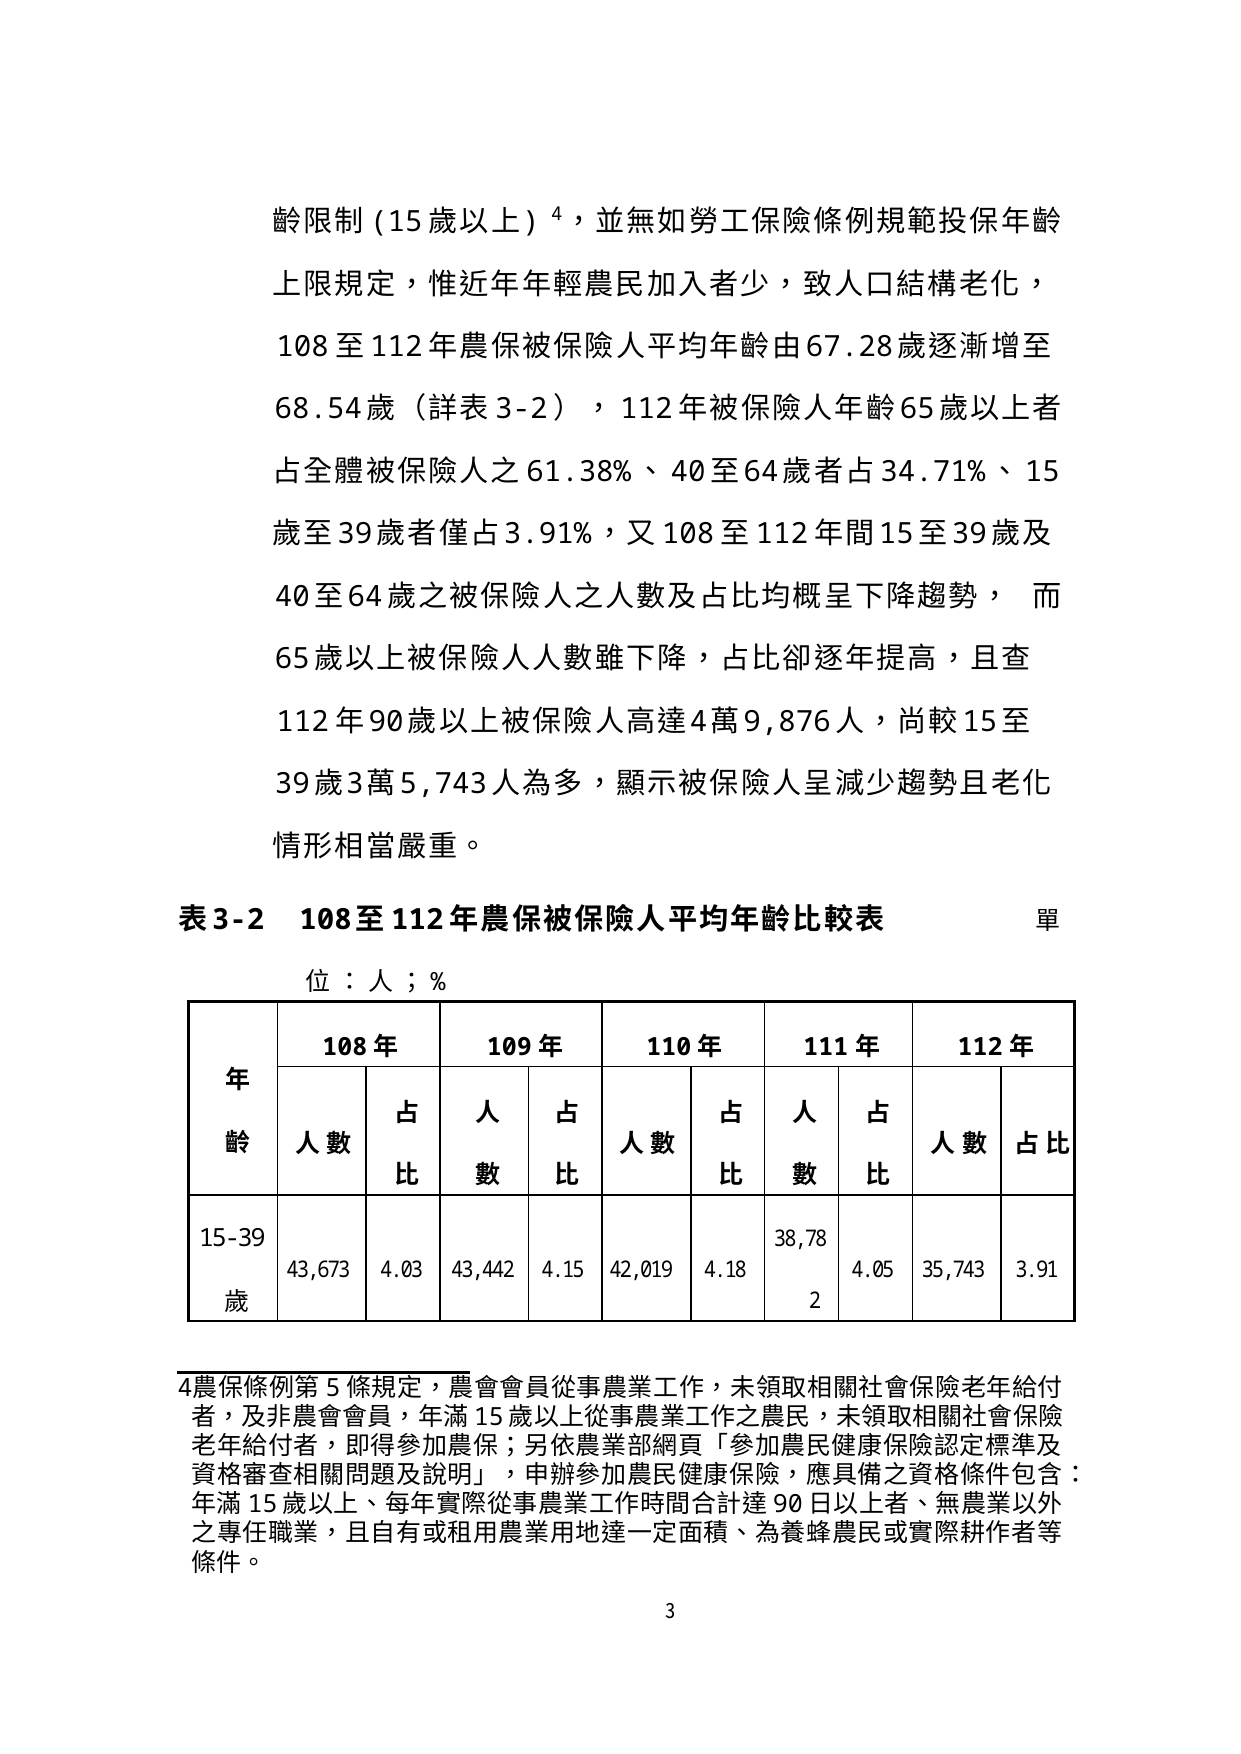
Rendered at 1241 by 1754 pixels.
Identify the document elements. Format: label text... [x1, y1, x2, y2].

table_cell 占比 [367, 1067, 439, 1194]
table_cell 人數 [765, 1067, 838, 1194]
table_header 112年 [913, 1003, 1073, 1066]
table_cell 42,019 [603, 1196, 690, 1320]
table_cell 人數 [278, 1067, 365, 1194]
table_cell 35,743 [913, 1196, 1000, 1320]
table_cell 43,673 [278, 1196, 365, 1320]
table_cell 38,782 [765, 1196, 838, 1320]
table_cell 人數 [913, 1067, 1000, 1194]
table_header 109年 [441, 1003, 601, 1066]
text 依農保條例規定，農保對於初次投保僅有最低加保年齡限制(15歲以上) ，並無如勞工保險條例規範投保年齡上限規定，惟近年年輕農民加入者少，致人口結構老化，108至112年農保被保險人平均年齡由67.28歲逐漸增至68.54歲（詳表3-2），112年被保險人年齡65歲以上者占全體被保險人之61.38%、40至64歲者占34.71%、15歲至39歲者僅占3.91%，又108至112年間15至39歲及40至64歲之被保險人之人數及占比均概呈下降趨勢， 而65歲以上被保險人人數雖下降，占比卻逐年提高，且查112年90歲以上被保險人高達4萬9,876人，尚較15至39歲3萬5,743人為多，顯示被保險人呈減少趨勢且老化情形相當嚴重。 [266, 177, 1063, 865]
table_cell 人數 [441, 1067, 528, 1194]
text 表3-2 108至112年農保被保險人平均年齡比較表 單位：人；% [177, 875, 1063, 1000]
table_cell 15-39歲 [190, 1196, 277, 1320]
table_cell 4.15 [529, 1196, 601, 1320]
table_cell 占比 [1002, 1067, 1073, 1194]
table_cell 4.18 [692, 1196, 764, 1320]
table_cell 4.05 [839, 1196, 912, 1320]
table_cell 人數 [603, 1067, 690, 1194]
table_header 111年 [765, 1003, 912, 1066]
table_cell 3.91 [1002, 1196, 1073, 1320]
text 農保條例第5條規定，農會會員從事農業工作，未領取相關社會保險老年給付者，及非農會會員，年滿15歲以上從事農業工作之農民，未領取相關社會保險老年給付者，即得參加農保；另依農業部網頁「參加農民健康保險認定標準及資格審查相關問題及說明」，申辦參加農民健康保險，應具備之資格條件包含：年滿15歲以上、每年實際從事農業工作時間合計達90日以上者、無農業以外之專任職業，且自有或租用農業用地達一定面積、為養蜂農民或實際耕作者等條件。 [177, 1373, 1063, 1577]
table_cell 占比 [692, 1067, 764, 1194]
table_cell 43,442 [441, 1196, 528, 1320]
table_cell 4.03 [367, 1196, 439, 1320]
table_header 年齡 [190, 1003, 277, 1194]
table_header 108年 [278, 1003, 439, 1066]
table_cell 占比 [839, 1067, 912, 1194]
table_cell 占比 [529, 1067, 601, 1194]
table_header 110年 [603, 1003, 764, 1066]
